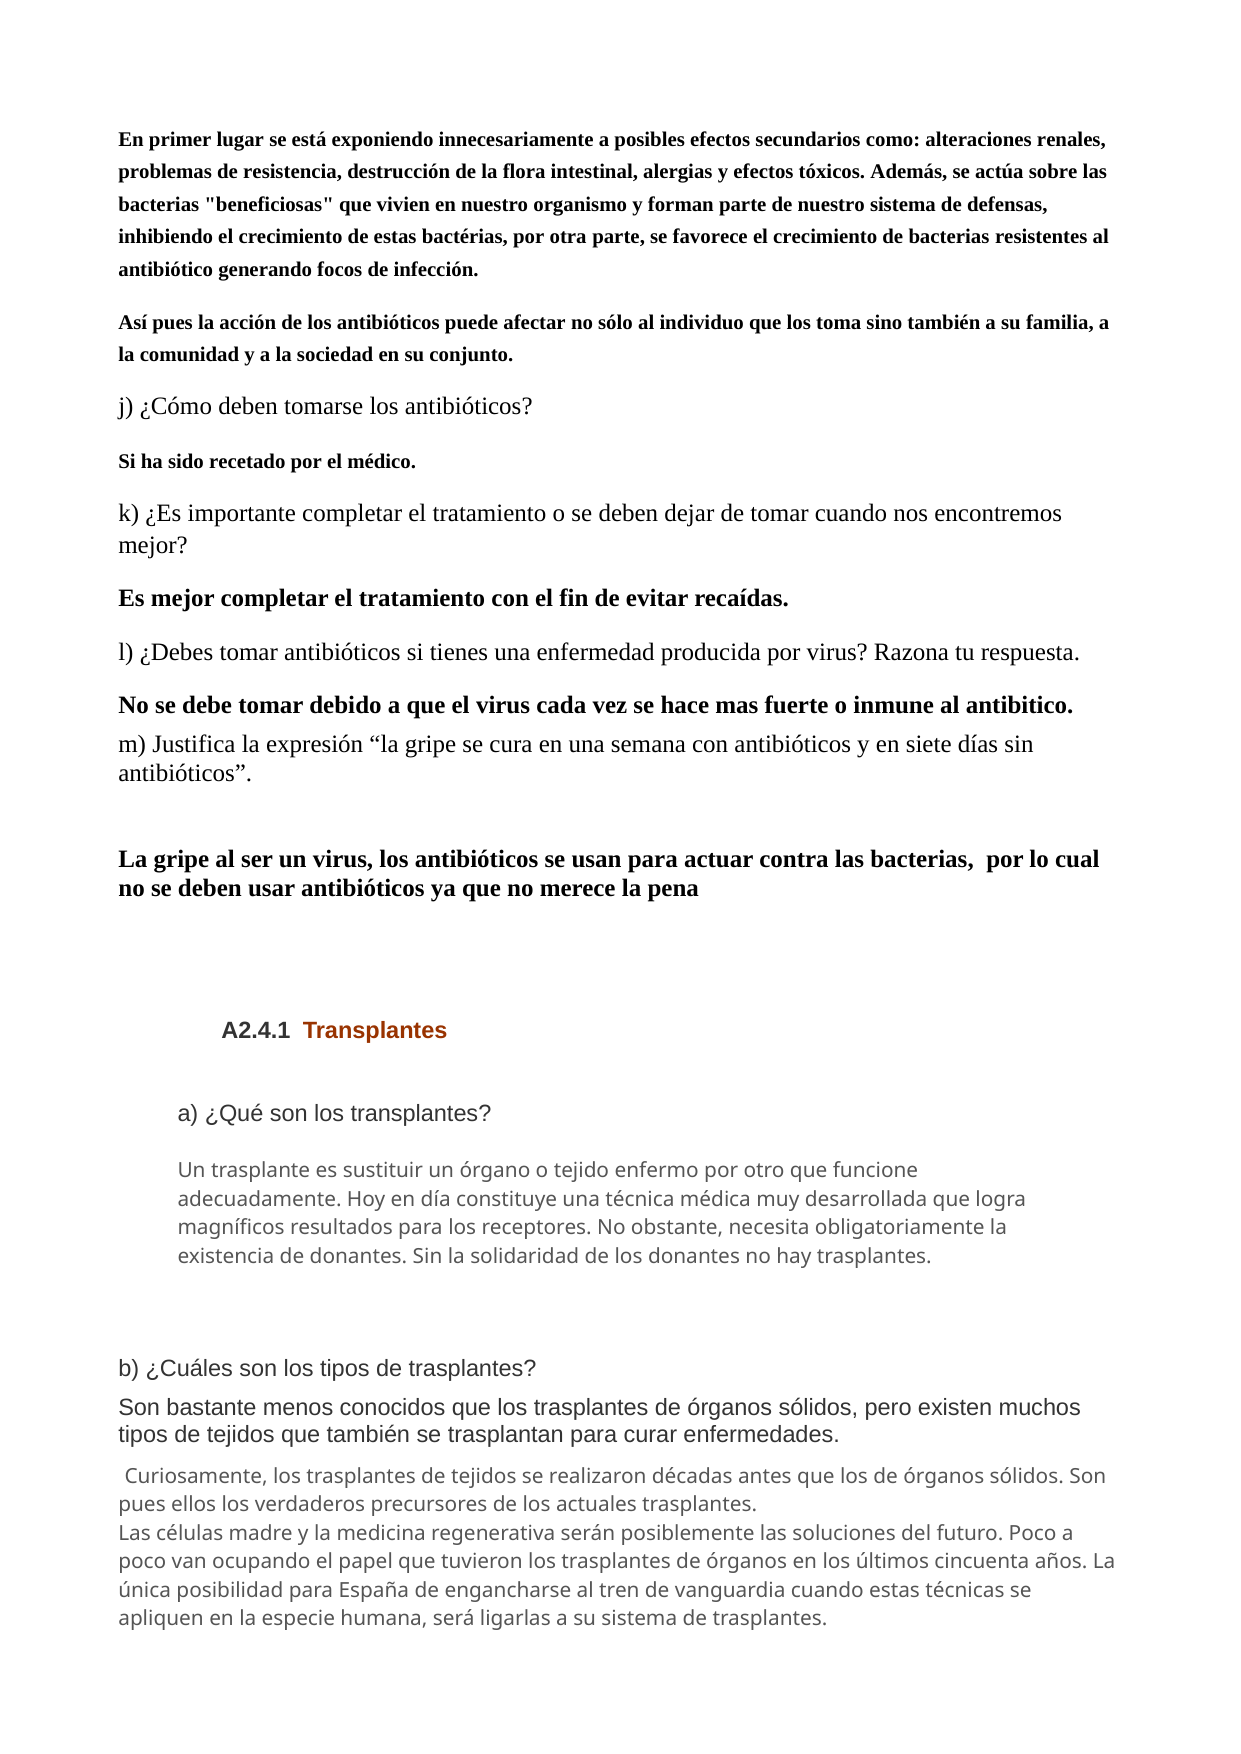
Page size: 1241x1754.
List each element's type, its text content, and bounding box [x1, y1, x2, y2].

text m) Justifica la expresión “la gripe se cura en una semana con antibióticos y en siete días sin antibióticos”. [118, 729, 1122, 787]
text La gripe al ser un virus, los antibióticos se usan para actuar contra las bacterias, por lo cual no se deben usar antibióticos ya que no merece la pena [118, 844, 1122, 902]
text En primer lugar se está exponiendo innecesariamente a posibles efectos secundarios como: alteraciones renales, problemas de resistencia, destrucción de la flora intestinal, alergias y efectos tóxicos. Además, se actúa sobre las bacterias "beneficiosas" que vivien en nuestro organismo y forman parte de nuestro sistema de defensas, inhibiendo el crecimiento de estas bactérias, por otra parte, se favorece el crecimiento de bacterias resistentes al antibiótico generando focos de infección. [118, 118, 1122, 281]
text Son bastante menos conocidos que los trasplantes de órganos sólidos, pero existen muchos tipos de tejidos que también se trasplantan para curar enfermedades. [118, 1394, 1122, 1448]
text l) ¿Debes tomar antibióticos si tienes una enfermedad producida por virus? Razona tu respuesta. [118, 633, 1122, 666]
text Si ha sido recetado por el médico. [118, 441, 1122, 473]
text Así pues la acción de los antibióticos puede afectar no sólo al individuo que los toma sino también a su familia, a la comunidad y a la sociedad en su conjunto. [118, 301, 1122, 366]
text Es mejor completar el tratamiento con el fin de evitar recaídas. [118, 580, 1122, 612]
text Un trasplante es sustituir un órgano o tejido enfermo por otro que funcione adecuadamente. Hoy en día constituye una técnica médica muy desarrollada que logra magníficos resultados para los receptores. No obstante, necesita obligatoriamente la existencia de donantes. Sin la solidaridad de los donantes no hay trasplantes. [177, 1156, 1063, 1269]
text a) ¿Qué son los transplantes? [177, 1099, 1063, 1126]
text j) ¿Cómo deben tomarse los antibióticos? [118, 387, 1122, 420]
text No se debe tomar debido a que el virus cada vez se hace mas fuerte o inmune al antibitico. [118, 686, 1122, 719]
text k) ¿Es importante completar el tratamiento o se deben dejar de tomar cuando nos encontremos mejor? [118, 494, 1122, 559]
text A2.4.1 Transplantes [118, 1016, 1122, 1044]
text Curiosamente, los trasplantes de tejidos se realizaron décadas antes que los de órganos sólidos. Son pues ellos los verdaderos precursores de los actuales trasplantes. [118, 1460, 1122, 1518]
text b) ¿Cuáles son los tipos de trasplantes? [118, 1299, 1122, 1381]
text Las células madre y la medicina regenerativa serán posiblemente las soluciones del futuro. Poco a poco van ocupando el papel que tuvieron los trasplantes de órganos en los últimos cincuenta años. La única posibilidad para España de engancharse al tren de vanguardia cuando estas técnicas se apliquen en la especie humana, será ligarlas a su sistema de trasplantes. [118, 1518, 1122, 1632]
